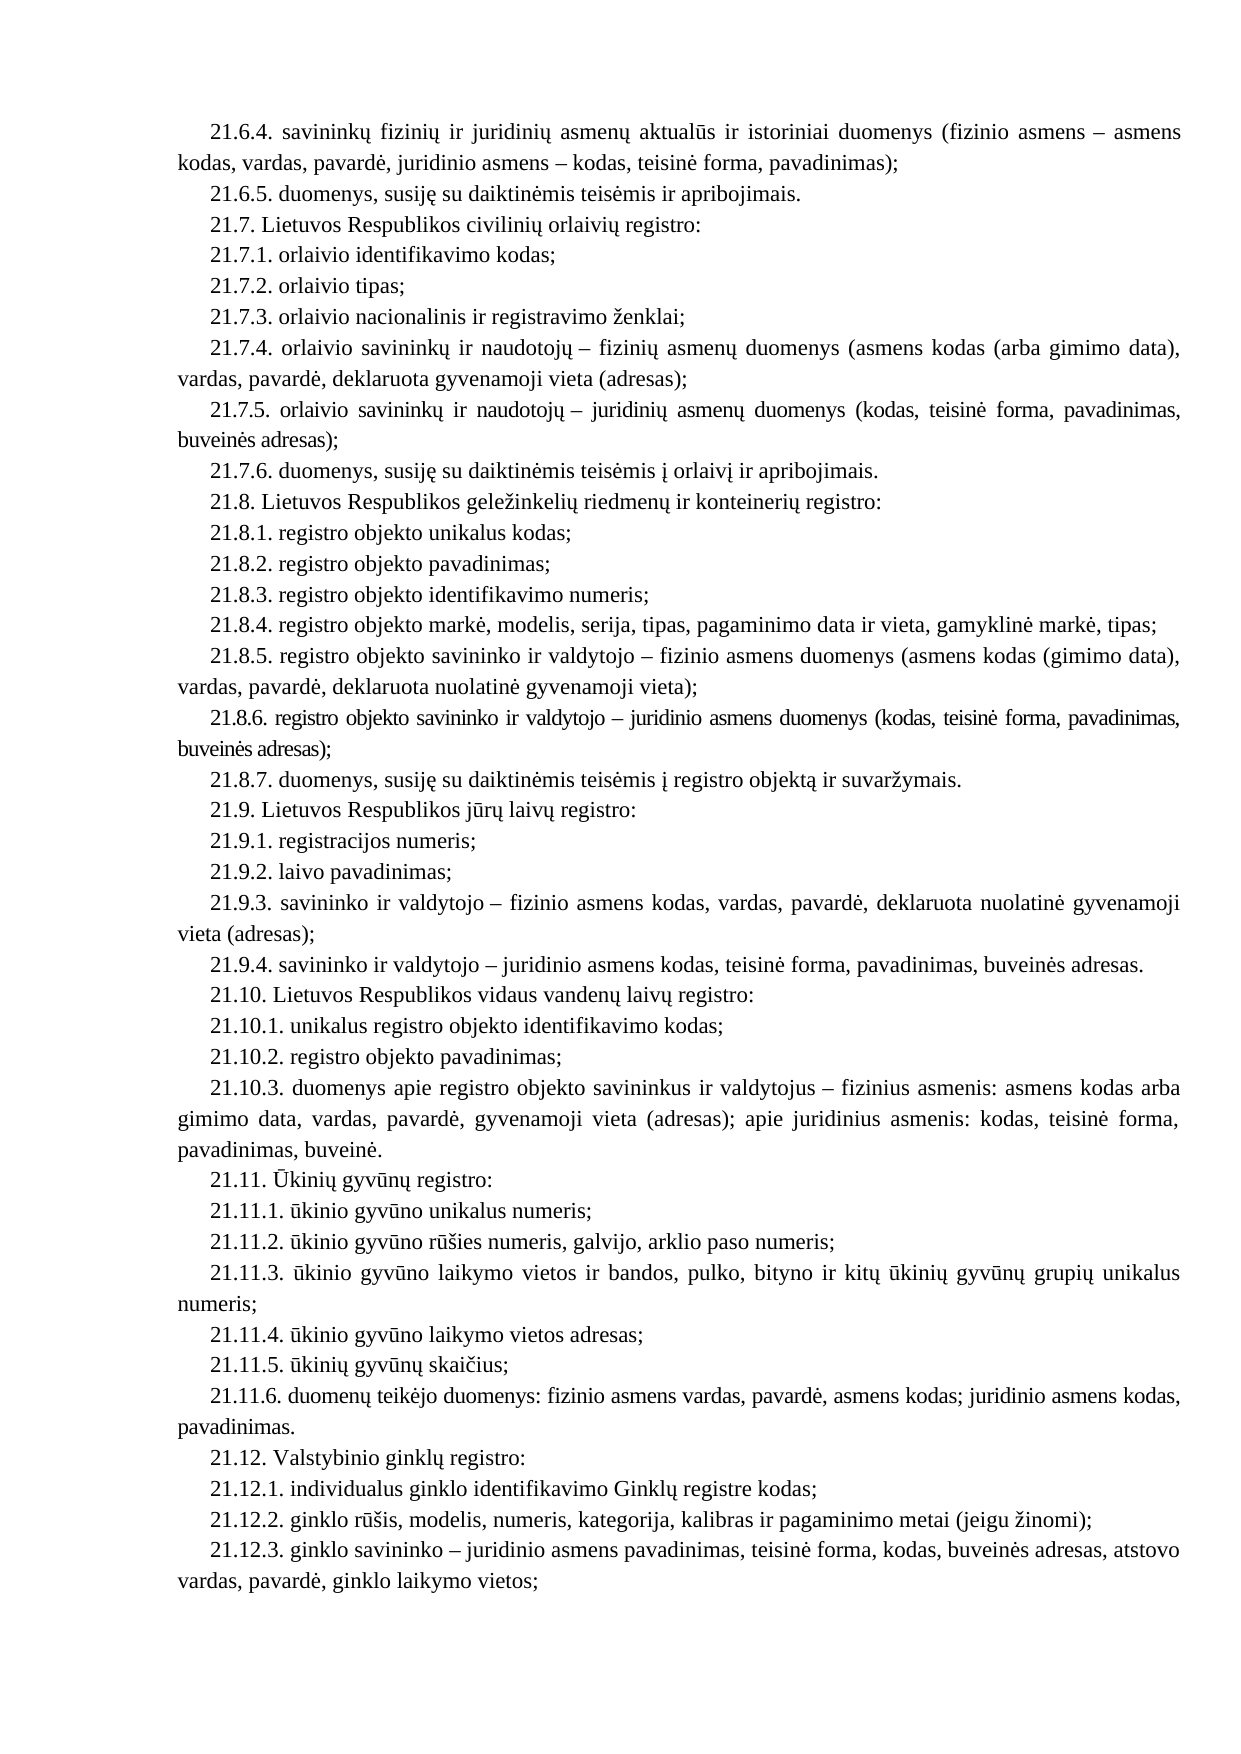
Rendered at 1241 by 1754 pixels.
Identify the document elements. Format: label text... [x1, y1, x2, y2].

text 21.7.3. orlaivio nacionalinis ir registravimo ženklai; [177, 303, 1181, 329]
text 21.7.1. orlaivio identifikavimo kodas; [177, 241, 1181, 268]
text 21.10. Lietuvos Respublikos vidaus vandenų laivų registro: [177, 981, 1181, 1008]
text 21.8.2. registro objekto pavadinimas; [177, 550, 1181, 576]
text 21.8.4. registro objekto markė, modelis, serija, tipas, pagaminimo data ir vieta, gamyklinė markė, tipas; [177, 611, 1181, 638]
text 21.11.5. ūkinių gyvūnų skaičius; [177, 1351, 1181, 1378]
text 21.11. Ūkinių gyvūnų registro: [177, 1166, 1181, 1193]
text 21.12.1. individualus ginklo identifikavimo Ginklų registre kodas; [177, 1475, 1181, 1501]
text 21.11.6. duomenų teikėjo duomenys: fizinio asmens vardas, pavardė, asmens kodas; juridinio asmens kodas, pavadinimas. [177, 1382, 1181, 1439]
text 21.11.3. ūkinio gyvūno laikymo vietos ir bandos, pulko, bityno ir kitų ūkinių gyvūnų grupių unikalus numeris; [177, 1259, 1181, 1316]
text 21.10.2. registro objekto pavadinimas; [177, 1043, 1181, 1069]
text 21.9.4. savininko ir valdytojo – juridinio asmens kodas, teisinė forma, pavadinimas, buveinės adresas. [177, 951, 1181, 977]
text 21.11.4. ūkinio gyvūno laikymo vietos adresas; [177, 1321, 1181, 1347]
text 21.7. Lietuvos Respublikos civilinių orlaivių registro: [177, 211, 1181, 237]
text 21.6.5. duomenys, susiję su daiktinėmis teisėmis ir apribojimais. [177, 180, 1181, 206]
text 21.8.3. registro objekto identifikavimo numeris; [177, 581, 1181, 607]
text 21.10.1. unikalus registro objekto identifikavimo kodas; [177, 1012, 1181, 1039]
text 21.7.5. orlaivio savininkų ir naudotojų – juridinių asmenų duomenys (kodas, teisinė forma, pavadinimas, buveinės adresas); [177, 396, 1181, 453]
text 21.8.6. registro objekto savininko ir valdytojo – juridinio asmens duomenys (kodas, teisinė forma, pavadinimas, buveinės adresas); [177, 704, 1181, 761]
text 21.11.1. ūkinio gyvūno unikalus numeris; [177, 1197, 1181, 1224]
text 21.12.3. ginklo savininko – juridinio asmens pavadinimas, teisinė forma, kodas, buveinės adresas, atstovo vardas, pavardė, ginklo laikymo vietos; [177, 1536, 1181, 1594]
text 21.10.3. duomenys apie registro objekto savininkus ir valdytojus – fizinius asmenis: asmens kodas arba gimimo data, vardas, pavardė, gyvenamoji vieta (adresas); apie juridinius asmenis: kodas, teisinė forma, pavadinimas, buveinė. [177, 1074, 1181, 1162]
text 21.8.5. registro objekto savininko ir valdytojo – fizinio asmens duomenys (asmens kodas (gimimo data), vardas, pavardė, deklaruota nuolatinė gyvenamoji vieta); [177, 642, 1181, 699]
text 21.11.2. ūkinio gyvūno rūšies numeris, galvijo, arklio paso numeris; [177, 1228, 1181, 1254]
text 21.9.2. laivo pavadinimas; [177, 858, 1181, 884]
text 21.12.2. ginklo rūšis, modelis, numeris, kategorija, kalibras ir pagaminimo metai (jeigu žinomi); [177, 1506, 1181, 1532]
text 21.6.4. savininkų fizinių ir juridinių asmenų aktualūs ir istoriniai duomenys (fizinio asmens – asmens kodas, vardas, pavardė, juridinio asmens – kodas, teisinė forma, pavadinimas); [177, 118, 1181, 175]
text 21.12. Valstybinio ginklų registro: [177, 1444, 1181, 1470]
text 21.9.3. savininko ir valdytojo – fizinio asmens kodas, vardas, pavardė, deklaruota nuolatinė gyvenamoji vieta (adresas); [177, 889, 1181, 946]
text 21.9.1. registracijos numeris; [177, 827, 1181, 854]
text 21.8.1. registro objekto unikalus kodas; [177, 519, 1181, 545]
text 21.8. Lietuvos Respublikos geležinkelių riedmenų ir konteinerių registro: [177, 488, 1181, 514]
text 21.7.6. duomenys, susiję su daiktinėmis teisėmis į orlaivį ir apribojimais. [177, 457, 1181, 484]
text 21.7.2. orlaivio tipas; [177, 272, 1181, 299]
text 21.9. Lietuvos Respublikos jūrų laivų registro: [177, 796, 1181, 823]
text 21.8.7. duomenys, susiję su daiktinėmis teisėmis į registro objektą ir suvaržymais. [177, 766, 1181, 792]
text 21.7.4. orlaivio savininkų ir naudotojų – fizinių asmenų duomenys (asmens kodas (arba gimimo data), vardas, pavardė, deklaruota gyvenamoji vieta (adresas); [177, 334, 1181, 391]
